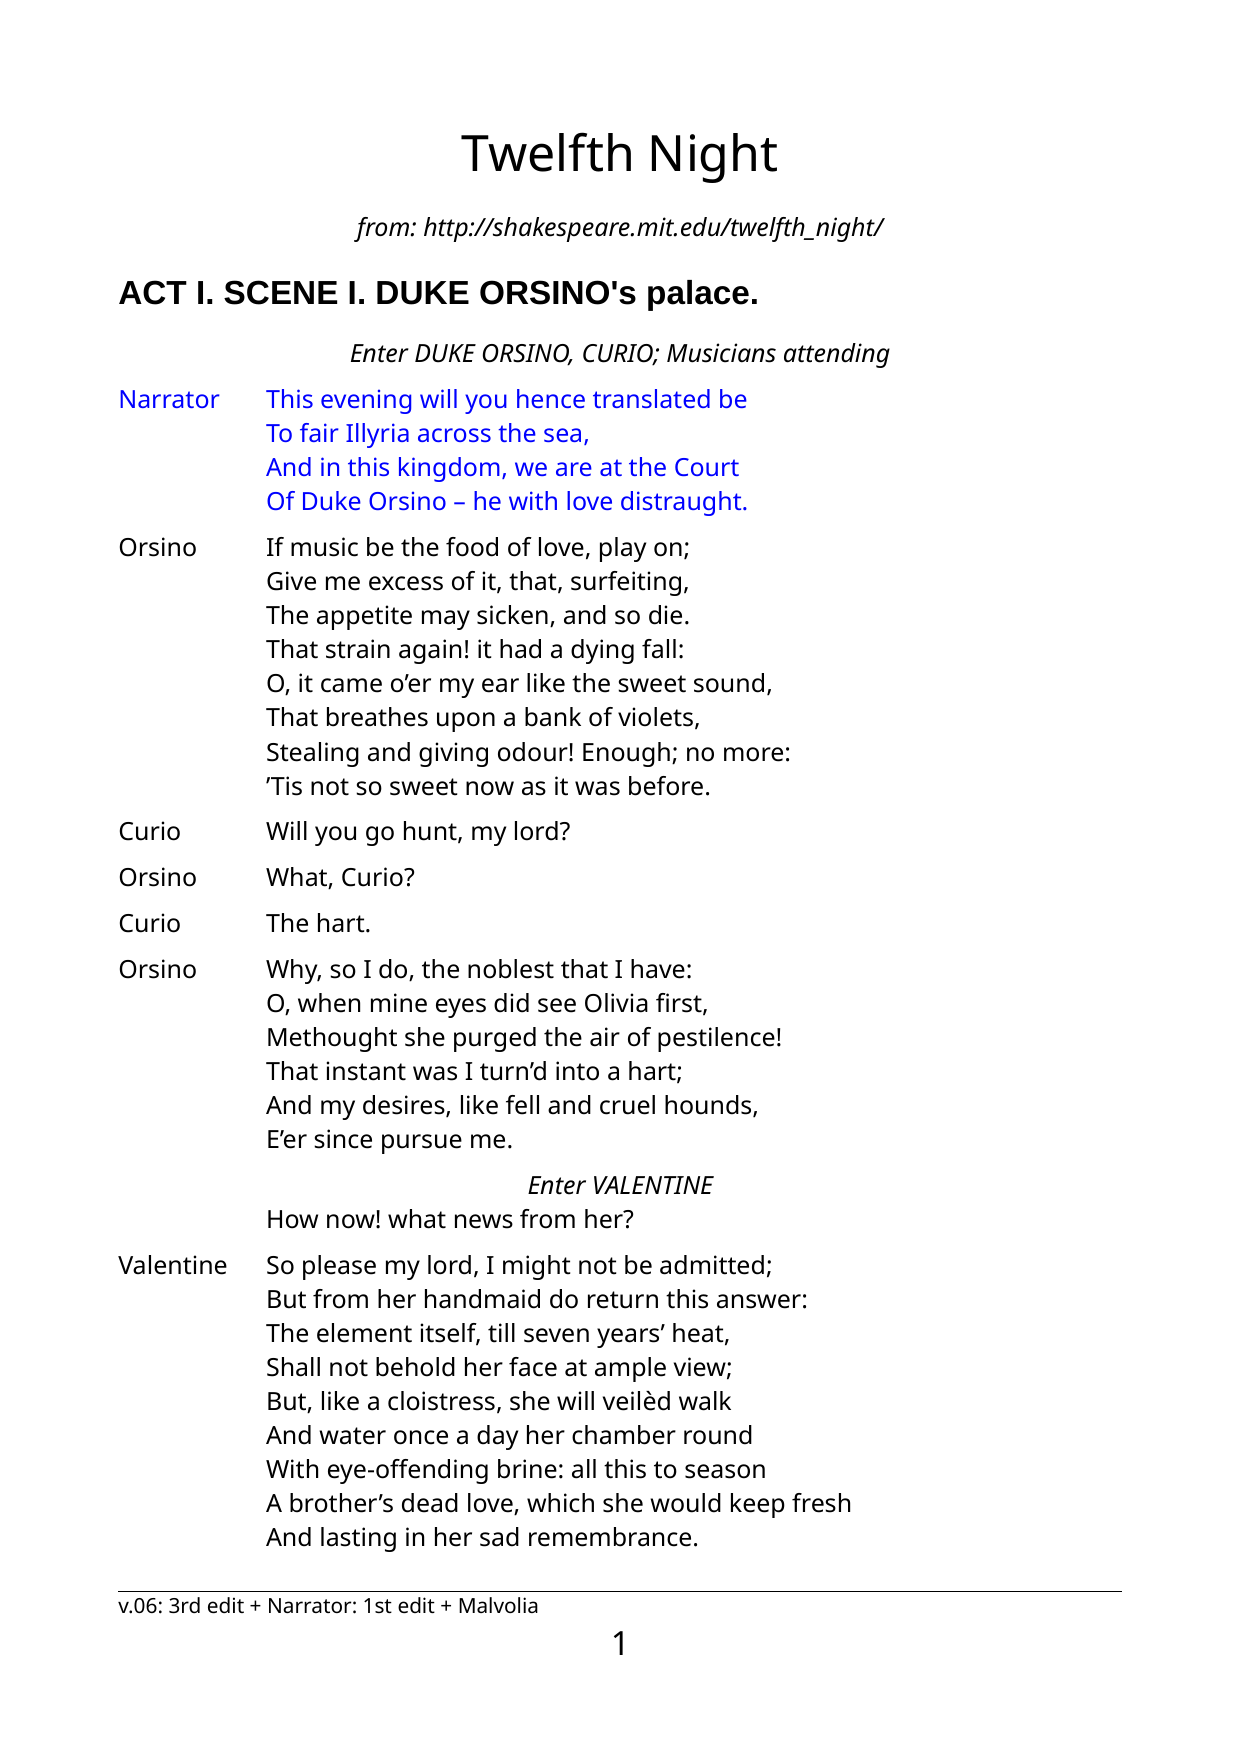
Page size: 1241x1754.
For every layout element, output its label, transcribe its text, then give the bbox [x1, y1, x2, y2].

text from: http://shakespeare.mit.edu/twelfth_night/ [118, 210, 1122, 244]
text Curio The hart. [118, 906, 1122, 940]
text Orsino Why, so I do, the noblest that I have: [118, 952, 1122, 986]
text Curio Will you go hunt, my lord? [118, 814, 1122, 848]
text That instant was I turn’d into a hart; [266, 1054, 1122, 1088]
text That breathes upon a bank of violets, [266, 700, 1122, 734]
text ’Tis not so sweet now as it was before. [266, 768, 1122, 802]
text And lasting in her sad remembrance. [266, 1520, 1122, 1554]
text Orsino What, Curio? [118, 860, 1122, 894]
text The appetite may sicken, and so die. [266, 598, 1122, 632]
text And water once a day her chamber round [266, 1418, 1122, 1452]
text But, like a cloistress, she will veilèd walk [266, 1384, 1122, 1418]
text And in this kingdom, we are at the Court [266, 450, 1122, 484]
text Methought she purged the air of pestilence! [266, 1020, 1122, 1054]
text E’er since pursue me. [266, 1122, 1122, 1156]
text The element itself, till seven years’ heat, [266, 1316, 1122, 1350]
text Valentine So please my lord, I might not be admitted; [118, 1248, 1122, 1282]
subtitle ACT I. SCENE I. DUKE ORSINO's palace. [118, 273, 1122, 312]
text Give me excess of it, that, surfeiting, [266, 564, 1122, 598]
text With eye-offending brine: all this to season [266, 1452, 1122, 1486]
text Enter DUKE ORSINO, CURIO; Musicians attending [118, 336, 1122, 370]
text O, it came o’er my ear like the sweet sound, [266, 666, 1122, 700]
text A brother’s dead love, which she would keep fresh [266, 1486, 1122, 1520]
subtitle Twelfth Night [118, 118, 1122, 186]
text But from her handmaid do return this answer: [266, 1282, 1122, 1316]
text O, when mine eyes did see Olivia first, [266, 986, 1122, 1020]
text Enter VALENTINE [118, 1168, 1122, 1202]
text And my desires, like fell and cruel hounds, [266, 1088, 1122, 1122]
text Narrator This evening will you hence translated be [118, 382, 1122, 416]
text To fair Illyria across the sea, [266, 416, 1122, 450]
text How now! what news from her? [266, 1202, 1122, 1236]
text That strain again! it had a dying fall: [266, 632, 1122, 666]
text Of Duke Orsino – he with love distraught. [266, 484, 1122, 518]
text Stealing and giving odour! Enough; no more: [266, 734, 1122, 768]
text Shall not behold her face at ample view; [266, 1350, 1122, 1384]
text Orsino If music be the food of love, play on; [118, 530, 1122, 564]
